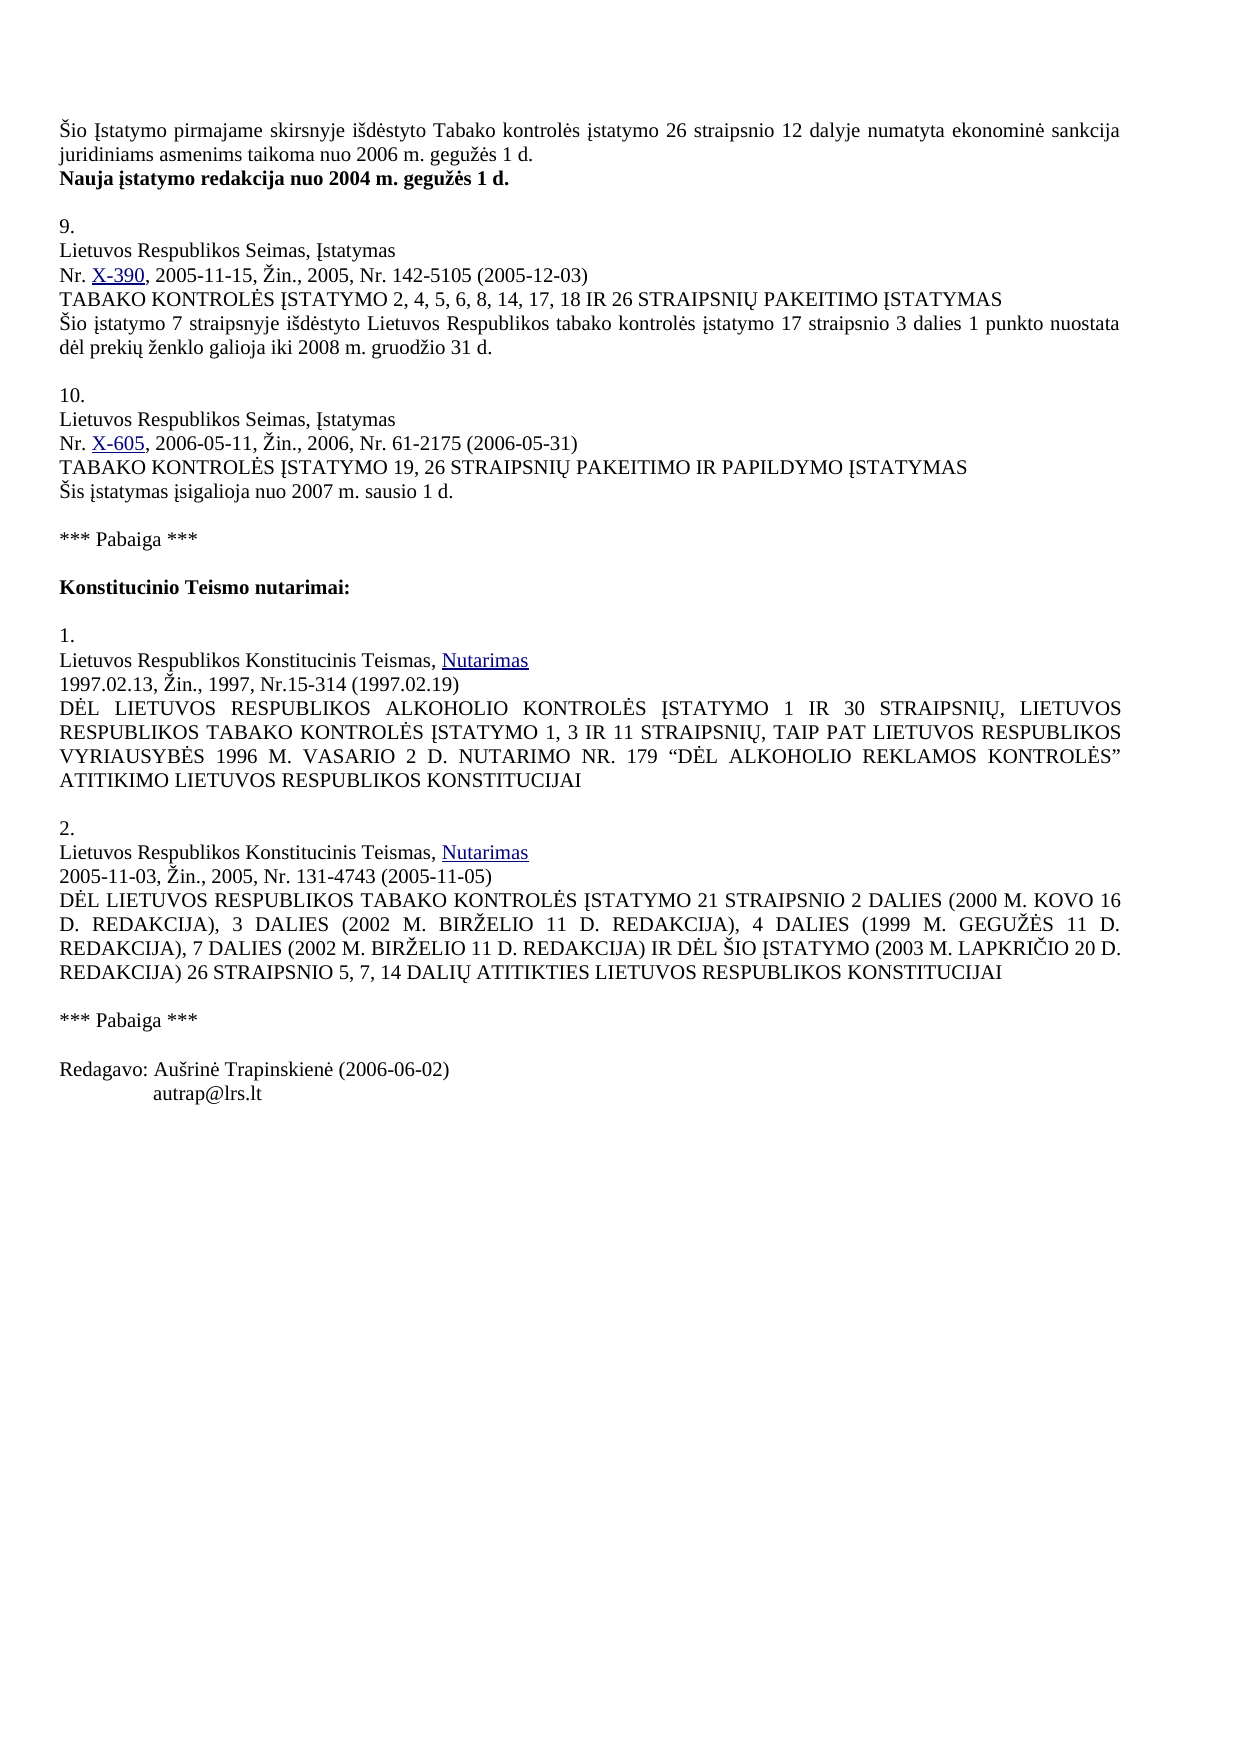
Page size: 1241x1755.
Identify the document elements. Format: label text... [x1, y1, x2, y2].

text TABAKO KONTROLĖS ĮSTATYMO 2, 4, 5, 6, 8, 14, 17, 18 IR 26 STRAIPSNIŲ PAKEITIMO ĮSTATYMAS [59, 287, 1122, 311]
text Šis įstatymas įsigalioja nuo 2007 m. sausio 1 d. [59, 479, 1122, 503]
text 1. [59, 623, 1122, 647]
text Šio įstatymo 7 straipsnyje išdėstyto Lietuvos Respublikos tabako kontrolės įstatymo 17 straipsnio 3 dalies 1 punkto nuostata dėl prekių ženklo galioja iki 2008 m. gruodžio 31 d. [59, 311, 1122, 359]
text Lietuvos Respublikos Seimas, Įstatymas [59, 407, 1122, 431]
text Nauja įstatymo redakcija nuo 2004 m. gegužės 1 d. [59, 166, 1122, 190]
text DĖL LIETUVOS RESPUBLIKOS TABAKO KONTROLĖS ĮSTATYMO 21 STRAIPSNIO 2 DALIES (2000 M. KOVO 16 D. REDAKCIJA), 3 DALIES (2002 M. BIRŽELIO 11 D. REDAKCIJA), 4 DALIES (1999 M. GEGUŽĖS 11 D. REDAKCIJA), 7 DALIES (2002 M. BIRŽELIO 11 D. REDAKCIJA) IR DĖL ŠIO ĮSTATYMO (2003 M. LAPKRIČIO 20 D. REDAKCIJA) 26 STRAIPSNIO 5, 7, 14 DALIŲ ATITIKTIES LIETUVOS RESPUBLIKOS KONSTITUCIJAI [59, 888, 1122, 984]
text 2005-11-03, Žin., 2005, Nr. 131-4743 (2005-11-05) [59, 864, 1122, 888]
text Lietuvos Respublikos Konstitucinis Teismas, Nutarimas [59, 647, 1122, 672]
text Lietuvos Respublikos Konstitucinis Teismas, Nutarimas [59, 840, 1122, 864]
text 2. [59, 816, 1122, 840]
text Šio Įstatymo pirmajame skirsnyje išdėstyto Tabako kontrolės įstatymo 26 straipsnio 12 dalyje numatyta ekonominė sankcija juridiniams asmenims taikoma nuo 2006 m. gegužės 1 d. [59, 118, 1122, 166]
text *** Pabaiga *** [59, 527, 1122, 551]
text Lietuvos Respublikos Seimas, Įstatymas [59, 238, 1122, 262]
text Redagavo: Aušrinė Trapinskienė (2006-06-02) [59, 1057, 1122, 1081]
text Nr. X-390, 2005-11-15, Žin., 2005, Nr. 142-5105 (2005-12-03) [59, 262, 1122, 287]
text 10. [59, 383, 1122, 407]
text Nr. X-605, 2006-05-11, Žin., 2006, Nr. 61-2175 (2006-05-31) [59, 431, 1122, 455]
text TABAKO KONTROLĖS ĮSTATYMO 19, 26 STRAIPSNIŲ PAKEITIMO IR PAPILDYMO ĮSTATYMAS [59, 455, 1122, 479]
text autrap@lrs.lt [59, 1081, 1122, 1105]
text 1997.02.13, Žin., 1997, Nr.15-314 (1997.02.19) [59, 672, 1122, 696]
text DĖL LIETUVOS RESPUBLIKOS ALKOHOLIO KONTROLĖS ĮSTATYMO 1 IR 30 STRAIPSNIŲ, LIETUVOS RESPUBLIKOS TABAKO KONTROLĖS ĮSTATYMO 1, 3 IR 11 STRAIPSNIŲ, TAIP PAT LIETUVOS RESPUBLIKOS VYRIAUSYBĖS 1996 M. VASARIO 2 D. NUTARIMO NR. 179 “DĖL ALKOHOLIO REKLAMOS KONTROLĖS” ATITIKIMO LIETUVOS RESPUBLIKOS KONSTITUCIJAI [59, 696, 1122, 792]
text Konstitucinio Teismo nutarimai: [59, 575, 1122, 599]
text *** Pabaiga *** [59, 1008, 1122, 1032]
text 9. [59, 214, 1122, 238]
